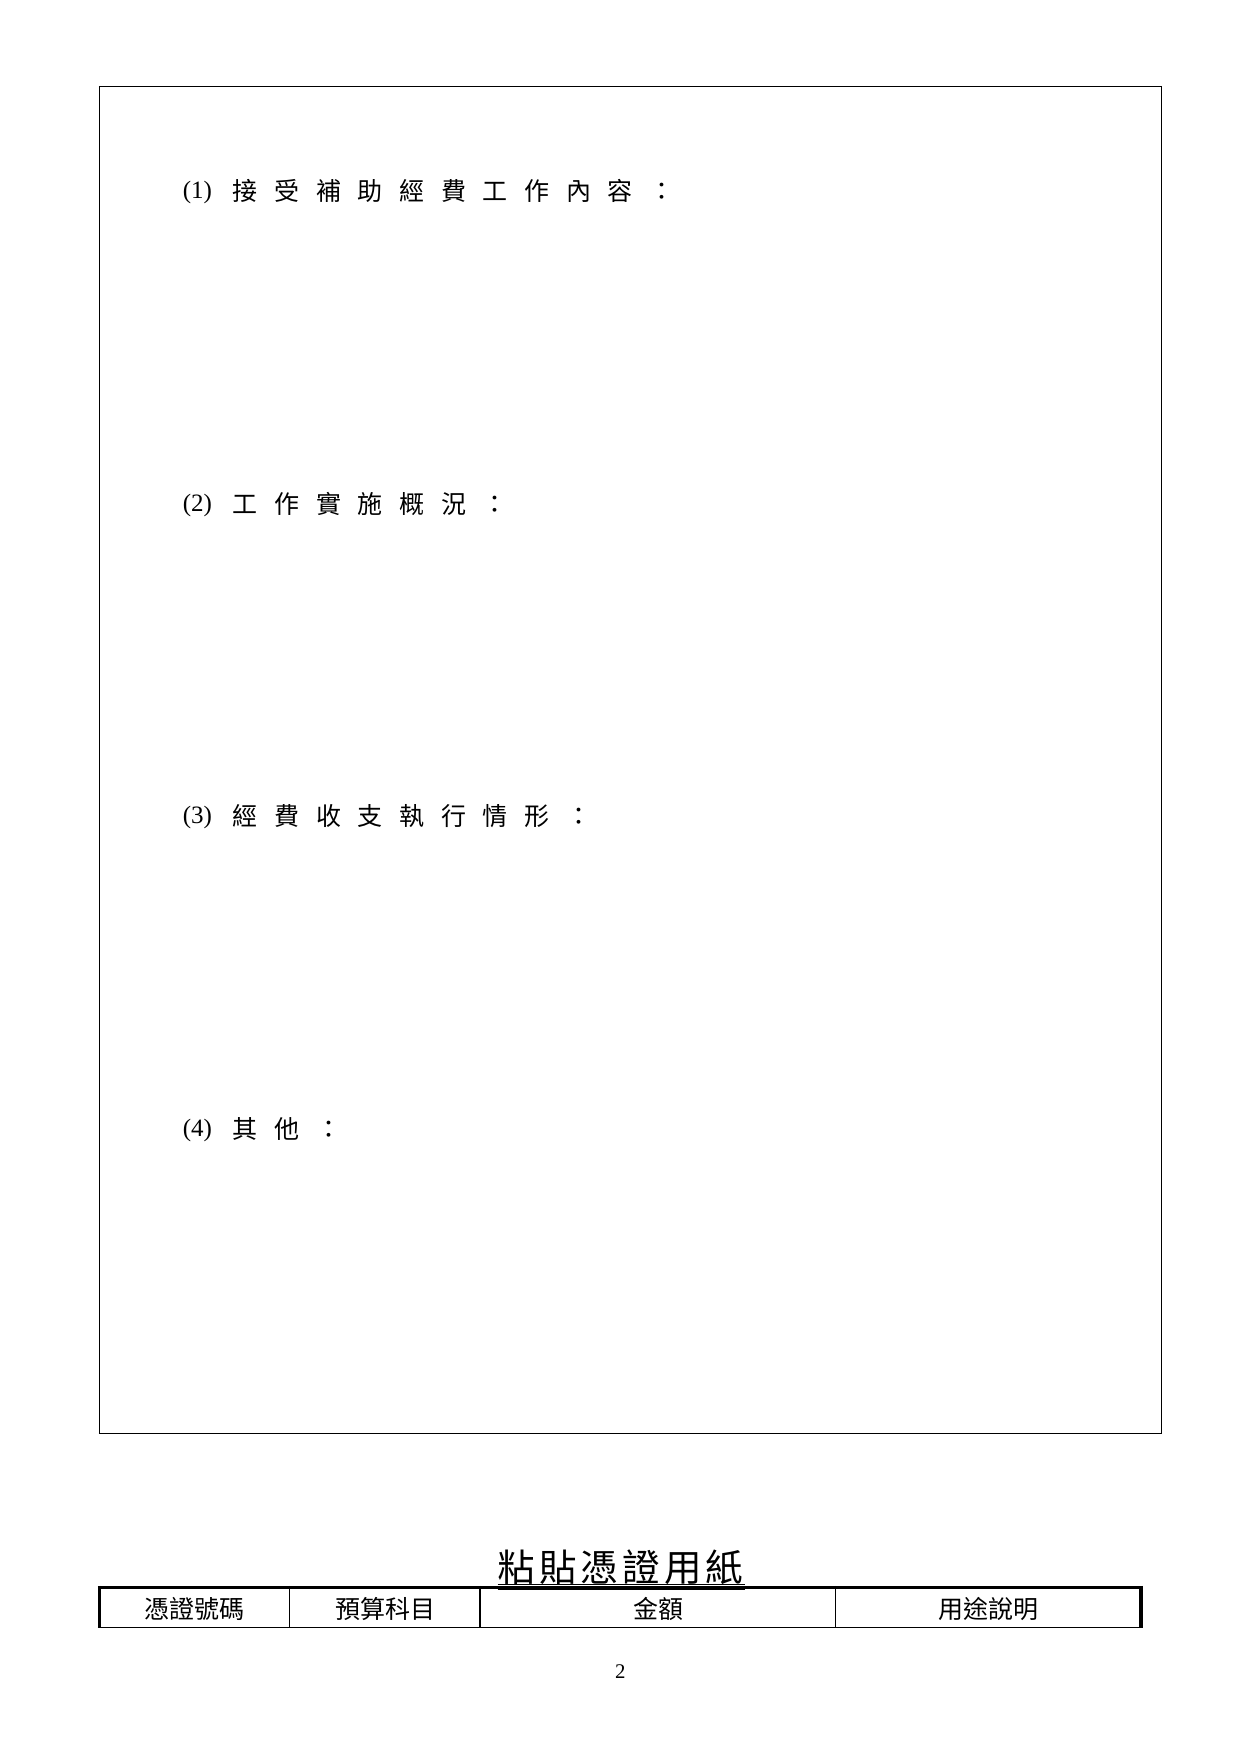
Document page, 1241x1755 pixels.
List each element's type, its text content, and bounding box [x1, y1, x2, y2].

table_header 用途說明 [836, 1589, 1139, 1627]
text 粘貼憑證用紙 [99, 1523, 1141, 1586]
table_header 接受補助經費工作內容： 工作實施概況： 經費收支執行情形： 其他： [100, 87, 1161, 1433]
table_header 金額 [481, 1589, 835, 1627]
table_header 憑證號碼 [101, 1589, 289, 1627]
table_header 預算科目 [290, 1589, 479, 1627]
